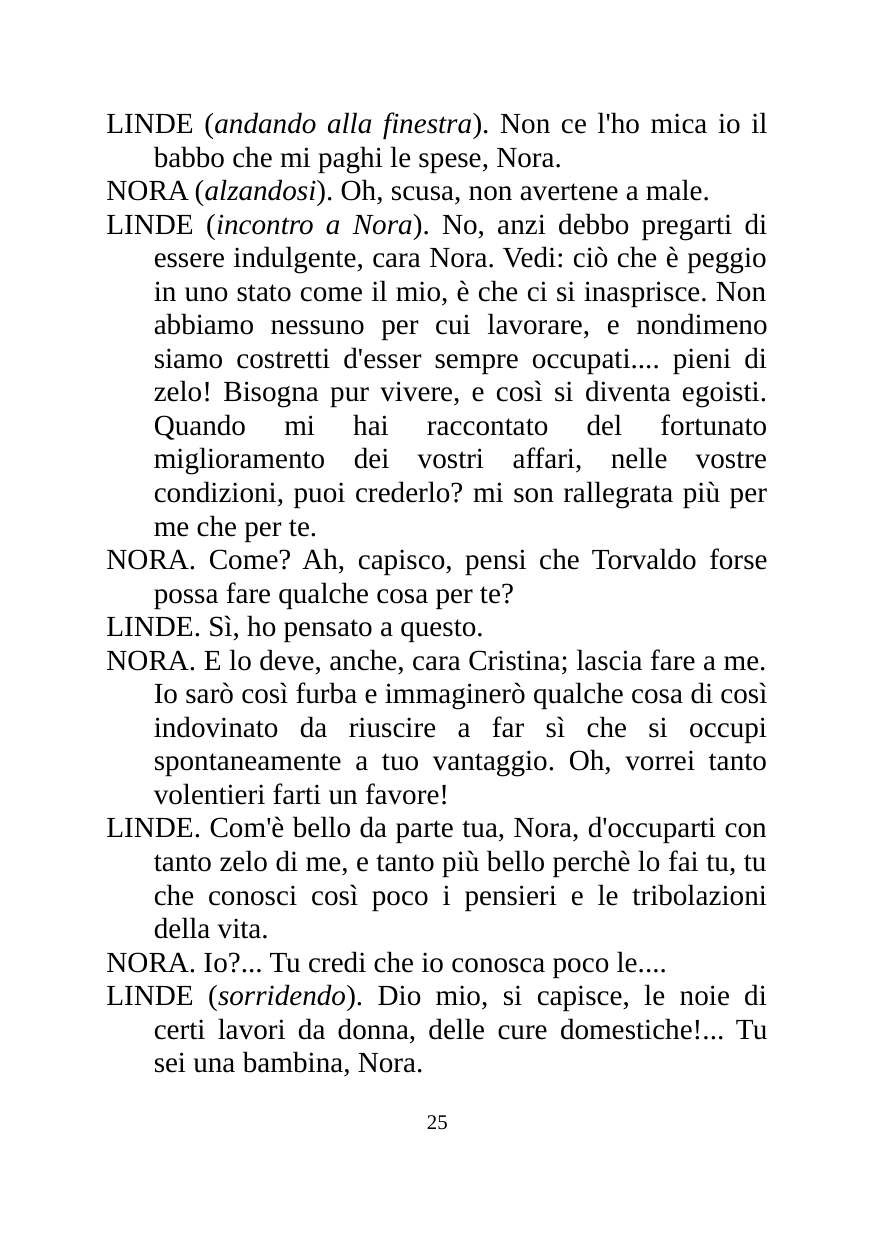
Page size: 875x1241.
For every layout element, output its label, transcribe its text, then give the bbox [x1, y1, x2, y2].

text LINDE (incontro a Nora). No, anzi debbo pregarti di essere indulgente, cara Nora. Vedi: ciò che è peggio in uno stato come il mio, è che ci si inasprisce. Non abbiamo nessuno per cui lavorare, e nondimeno siamo costretti d'esser sempre occupati.... pieni di zelo! Bisogna pur vivere, e così si diventa egoisti. Quando mi hai raccontato del fortunato miglioramento dei vostri affari, nelle vostre condizioni, puoi crederlo? mi son rallegrata più per me che per te. [106, 207, 768, 542]
text NORA. Io?... Tu credi che io conosca poco le.... [106, 945, 768, 978]
text LINDE (andando alla finestra). Non ce l'ho mica io il babbo che mi paghi le spese, Nora. [106, 106, 768, 173]
text LINDE. Sì, ho pensato a questo. [106, 609, 768, 643]
text LINDE (sorridendo). Dio mio, si capisce, le noie di certi lavori da donna, delle cure domestiche!... Tu sei una bambina, Nora. [106, 978, 768, 1079]
text NORA. E lo deve, anche, cara Cristina; lascia fare a me. Io sarò così furba e immaginerò qualche cosa di così indovinato da riuscire a far sì che si occupi spontaneamente a tuo vantaggio. Oh, vorrei tanto volentieri farti un favore! [106, 643, 768, 811]
text NORA (alzandosi). Oh, scusa, non avertene a male. [106, 173, 768, 207]
text NORA. Come? Ah, capisco, pensi che Torvaldo forse possa fare qualche cosa per te? [106, 542, 768, 609]
text LINDE. Com'è bello da parte tua, Nora, d'occuparti con tanto zelo di me, e tanto più bello perchè lo fai tu, tu che conosci così poco i pensieri e le tribolazioni della vita. [106, 811, 768, 945]
